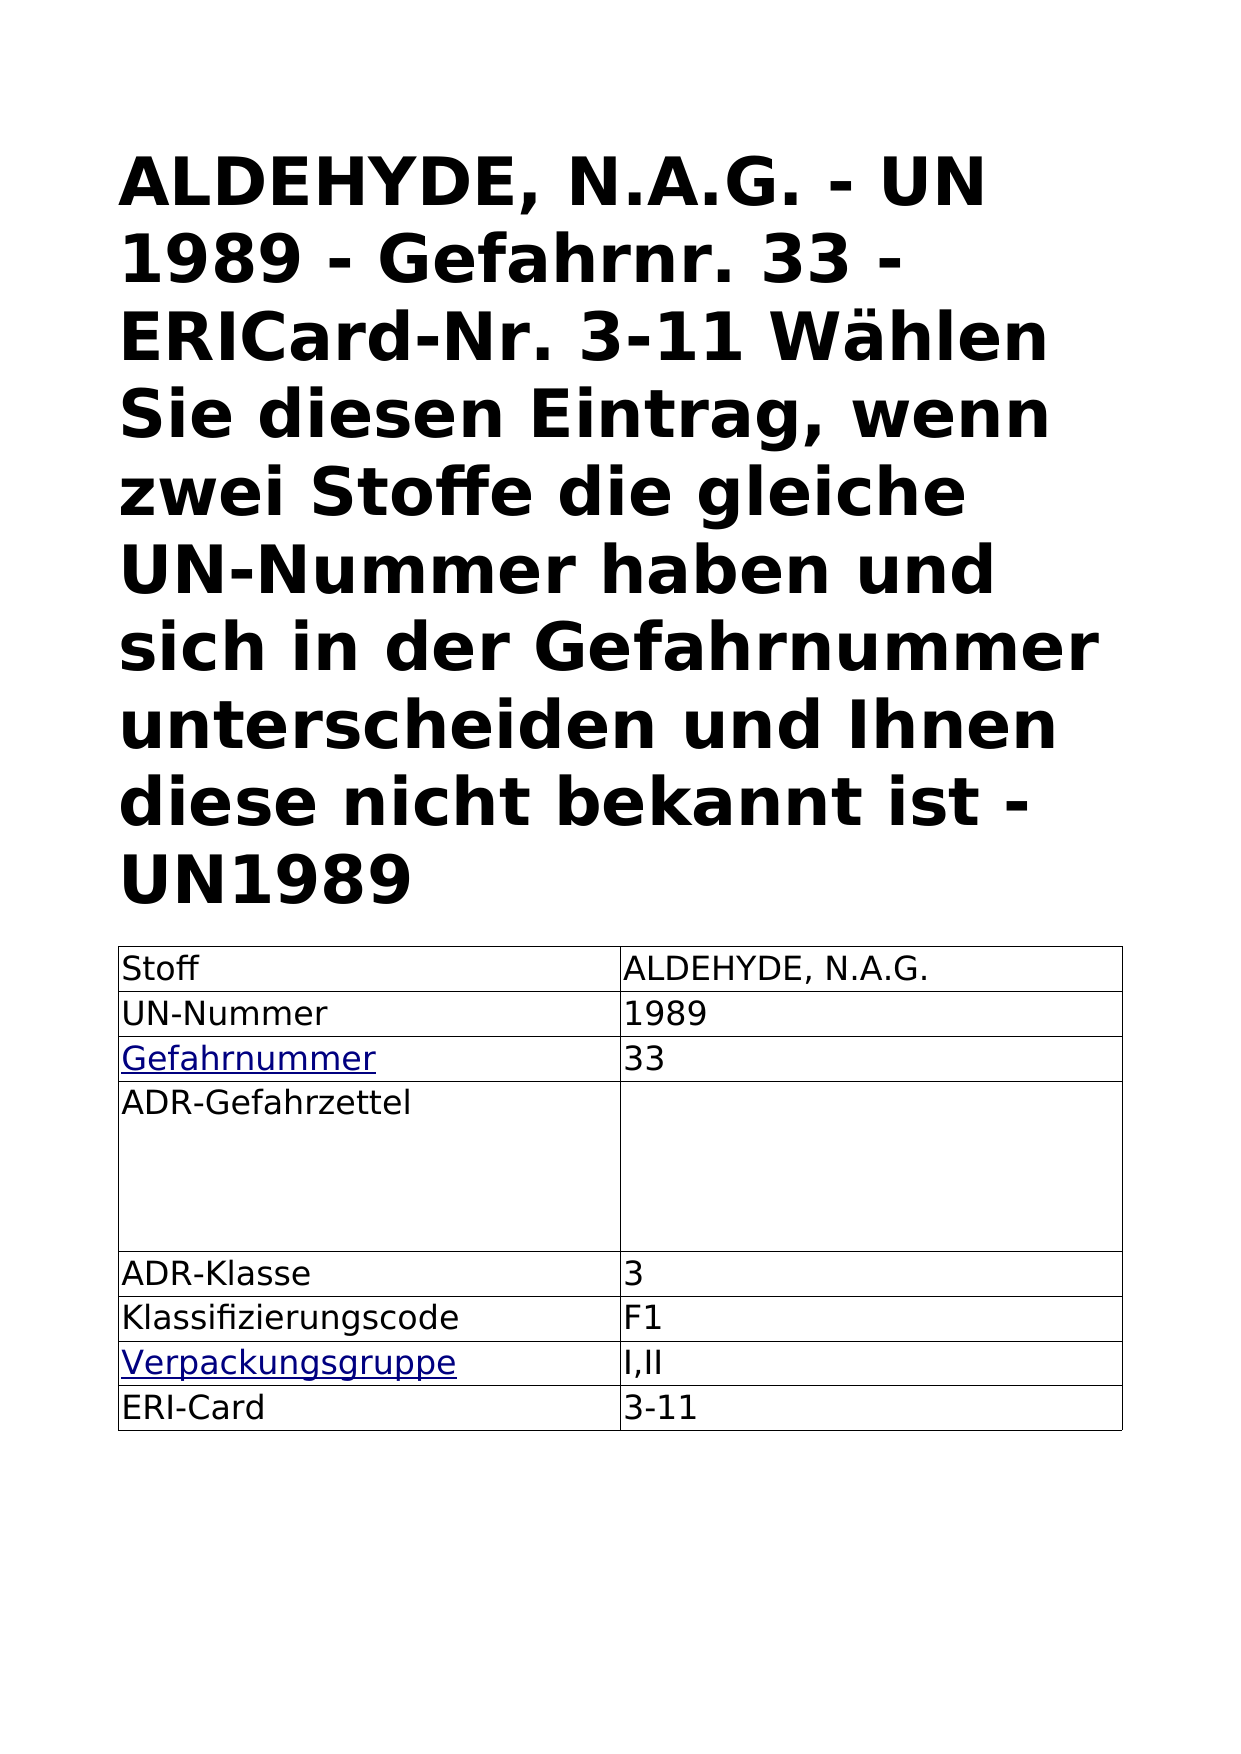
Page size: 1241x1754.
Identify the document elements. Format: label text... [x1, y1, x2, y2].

table_cell Klassifizierungscode [119, 1297, 620, 1341]
table_cell 33 [621, 1037, 1122, 1081]
table_cell ADR-Klasse [119, 1252, 620, 1296]
table_cell ADR-Gefahrzettel [119, 1082, 620, 1251]
table_cell UN-Nummer [119, 992, 620, 1036]
table_header ALDEHYDE, N.A.G. [621, 947, 1122, 991]
table_header Stoff [119, 947, 620, 991]
table_cell Gefahrnummer [119, 1037, 620, 1081]
table_cell ERI-Card [119, 1386, 620, 1430]
table_cell [621, 1082, 1122, 1251]
table_cell F1 [621, 1297, 1122, 1341]
subtitle ALDEHYDE, N.A.G. - UN 1989 - Gefahrnr. 33 - ERICard-Nr. 3-11 Wählen Sie diesen Eintrag, wenn zwei Stoffe die gleiche UN-Nummer haben und sich in der Gefahrnummer unterscheiden und Ihnen diese nicht bekannt ist - UN1989 [118, 143, 1122, 919]
table_cell 3 [621, 1252, 1122, 1296]
table_cell 1989 [621, 992, 1122, 1036]
table_cell I,II [621, 1342, 1122, 1385]
table_cell 3-11 [621, 1386, 1122, 1430]
table_cell Verpackungsgruppe [119, 1342, 620, 1385]
